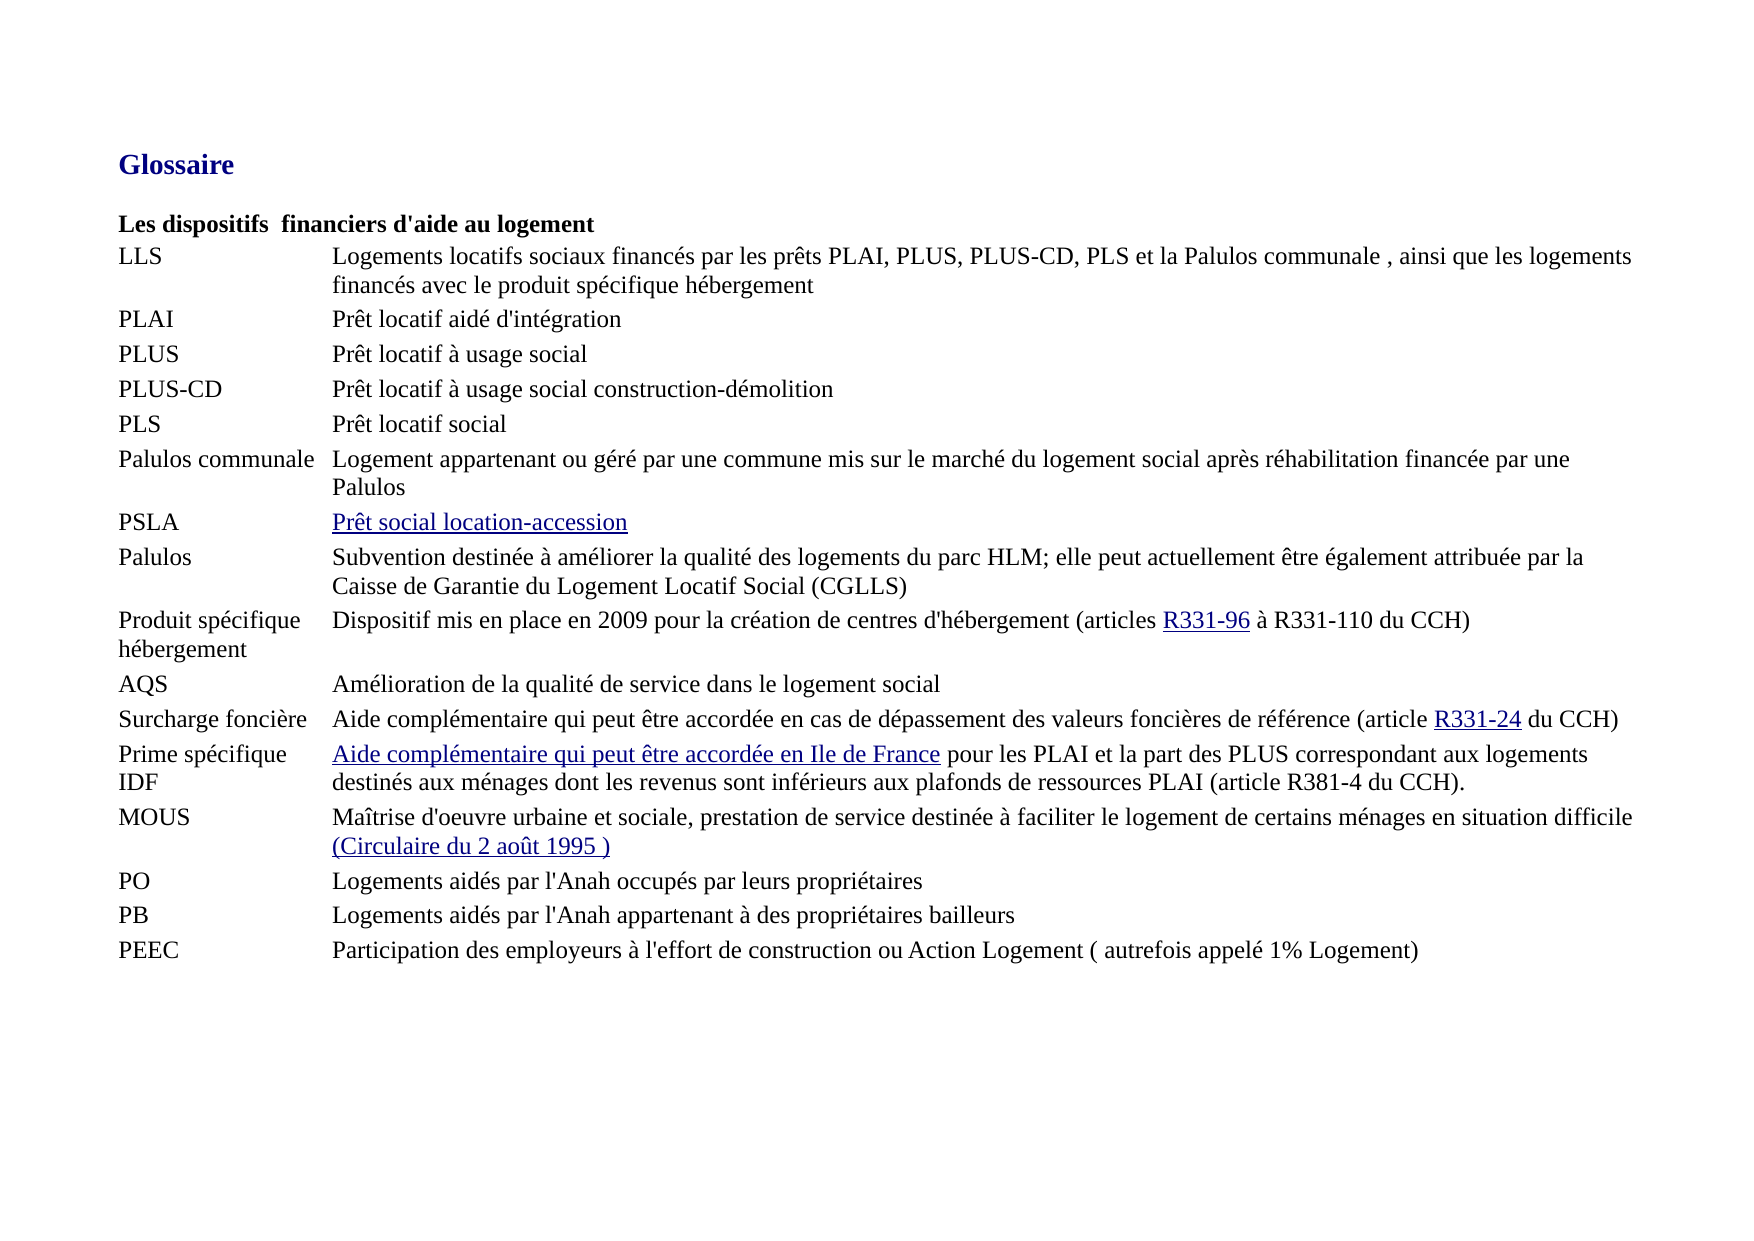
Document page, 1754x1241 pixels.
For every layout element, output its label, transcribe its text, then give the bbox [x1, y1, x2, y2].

table_cell Logements aidés par l'Anah occupés par leurs propriétaires [332, 863, 1636, 897]
table_header Logements locatifs sociaux financés par les prêts PLAI, PLUS, PLUS-CD, PLS et la Palulos communale , ainsi que les logements financés avec le produit spécifique hébergement [332, 238, 1636, 301]
table_cell Subvention destinée à améliorer la qualité des logements du parc HLM; elle peut actuellement être également attribuée par la Caisse de Garantie du Logement Locatif Social (CGLLS) [332, 539, 1636, 602]
table_cell Prêt social location-accession [332, 504, 1636, 539]
table_cell Palulos [118, 539, 332, 602]
table_cell PSLA [118, 504, 332, 539]
table_cell Produit spécifique hébergement [118, 603, 332, 666]
table_cell Prêt locatif social [332, 406, 1636, 441]
table_cell Logement appartenant ou géré par une commune mis sur le marché du logement social après réhabilitation financée par une Palulos [332, 441, 1636, 504]
text Glossaire [118, 147, 1636, 180]
table_cell MOUS [118, 799, 332, 863]
table_cell Aide complémentaire qui peut être accordée en Ile de France pour les PLAI et la part des PLUS correspondant aux logements destinés aux ménages dont les revenus sont inférieurs aux plafonds de ressources PLAI (article R381-4 du CCH). [332, 736, 1636, 799]
table_cell Aide complémentaire qui peut être accordée en cas de dépassement des valeurs foncières de référence (article R331-24 du CCH) [332, 701, 1636, 736]
table_cell Surcharge foncière [118, 701, 332, 736]
table_cell PB [118, 898, 332, 932]
table_cell Maîtrise d'oeuvre urbaine et sociale, prestation de service destinée à faciliter le logement de certains ménages en situation difficile (Circulaire du 2 août 1995 ) [332, 799, 1636, 863]
table_cell Logements aidés par l'Anah appartenant à des propriétaires bailleurs [332, 898, 1636, 932]
table_cell PLUS-CD [118, 371, 332, 406]
text Les dispositifs financiers d'aide au logement [118, 209, 1636, 238]
table_cell Prêt locatif aidé d'intégration [332, 301, 1636, 336]
table_cell Prêt locatif à usage social [332, 336, 1636, 371]
table_cell PLAI [118, 301, 332, 336]
table_cell PLS [118, 406, 332, 441]
table_header LLS [118, 238, 332, 301]
table_cell Amélioration de la qualité de service dans le logement social [332, 666, 1636, 701]
table_cell Participation des employeurs à l'effort de construction ou Action Logement ( autrefois appelé 1% Logement) [332, 932, 1636, 967]
table_cell AQS [118, 666, 332, 701]
table_cell PLUS [118, 336, 332, 371]
table_cell PO [118, 863, 332, 897]
table_cell Palulos communale [118, 441, 332, 504]
table_cell Dispositif mis en place en 2009 pour la création de centres d'hébergement (articles R331-96 à R331-110 du CCH) [332, 603, 1636, 666]
table_cell Prime spécifique IDF [118, 736, 332, 799]
table_cell Prêt locatif à usage social construction-démolition [332, 371, 1636, 406]
table_cell PEEC [118, 932, 332, 967]
